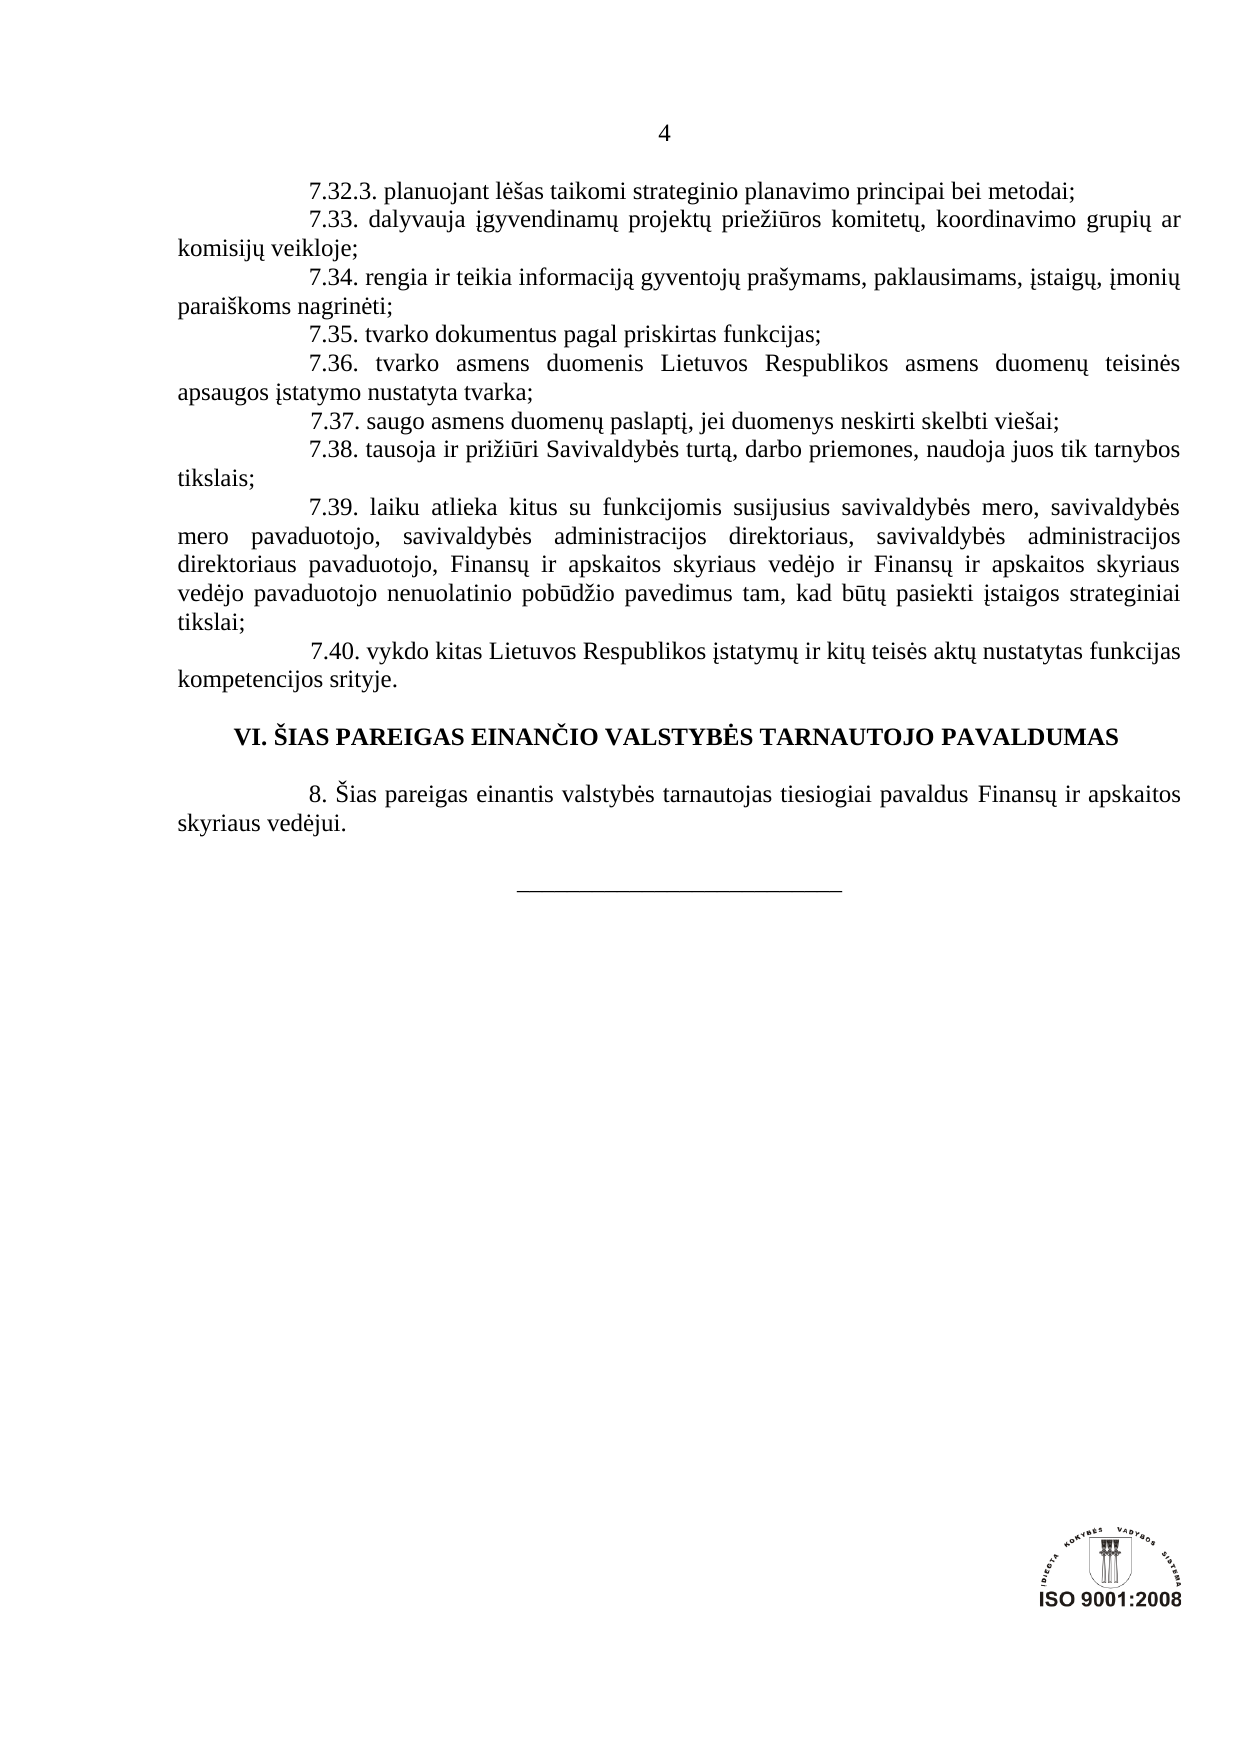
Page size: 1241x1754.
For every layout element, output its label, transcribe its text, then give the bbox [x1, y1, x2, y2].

text 7.32.3. planuojant lėšas taikomi strateginio planavimo principai bei metodai; [177, 176, 1181, 204]
text 7.36. tvarko asmens duomenis Lietuvos Respublikos asmens duomenų teisinės apsaugos įstatymo nustatyta tvarka; [177, 348, 1181, 406]
text 7.38. tausoja ir prižiūri Savivaldybės turtą, darbo priemones, naudoja juos tik tarnybos tikslais; [177, 434, 1181, 492]
text VI. ŠIAS PAREIGAS EINANČIO VALSTYBĖS TARNAUTOJO PAVALDUMAS [177, 722, 1181, 751]
text 7.33. dalyvauja įgyvendinamų projektų priežiūros komitetų, koordinavimo grupių ar komisijų veikloje; [177, 204, 1181, 262]
text __________________________ [177, 866, 1181, 894]
text 8. Šias pareigas einantis valstybės tarnautojas tiesiogiai pavaldus Finansų ir apskaitos skyriaus vedėjui. [177, 779, 1181, 837]
text 7.35. tvarko dokumentus pagal priskirtas funkcijas; [177, 319, 1181, 348]
text 7.34. rengia ir teikia informaciją gyventojų prašymams, paklausimams, įstaigų, įmonių paraiškoms nagrinėti; [177, 262, 1181, 319]
text 7.37. saugo asmens duomenų paslaptį, jei duomenys neskirti skelbti viešai; [177, 406, 1181, 434]
text 7.39. laiku atlieka kitus su funkcijomis susijusius savivaldybės mero, savivaldybės mero pavaduotojo, savivaldybės administracijos direktoriaus, savivaldybės administracijos direktoriaus pavaduotojo, Finansų ir apskaitos skyriaus vedėjo ir Finansų ir apskaitos skyriaus vedėjo pavaduotojo nenuolatinio pobūdžio pavedimus tam, kad būtų pasiekti įstaigos strateginiai tikslai; [177, 492, 1181, 636]
text 7.40. vykdo kitas Lietuvos Respublikos įstatymų ir kitų teisės aktų nustatytas funkcijas kompetencijos srityje. [177, 636, 1181, 693]
